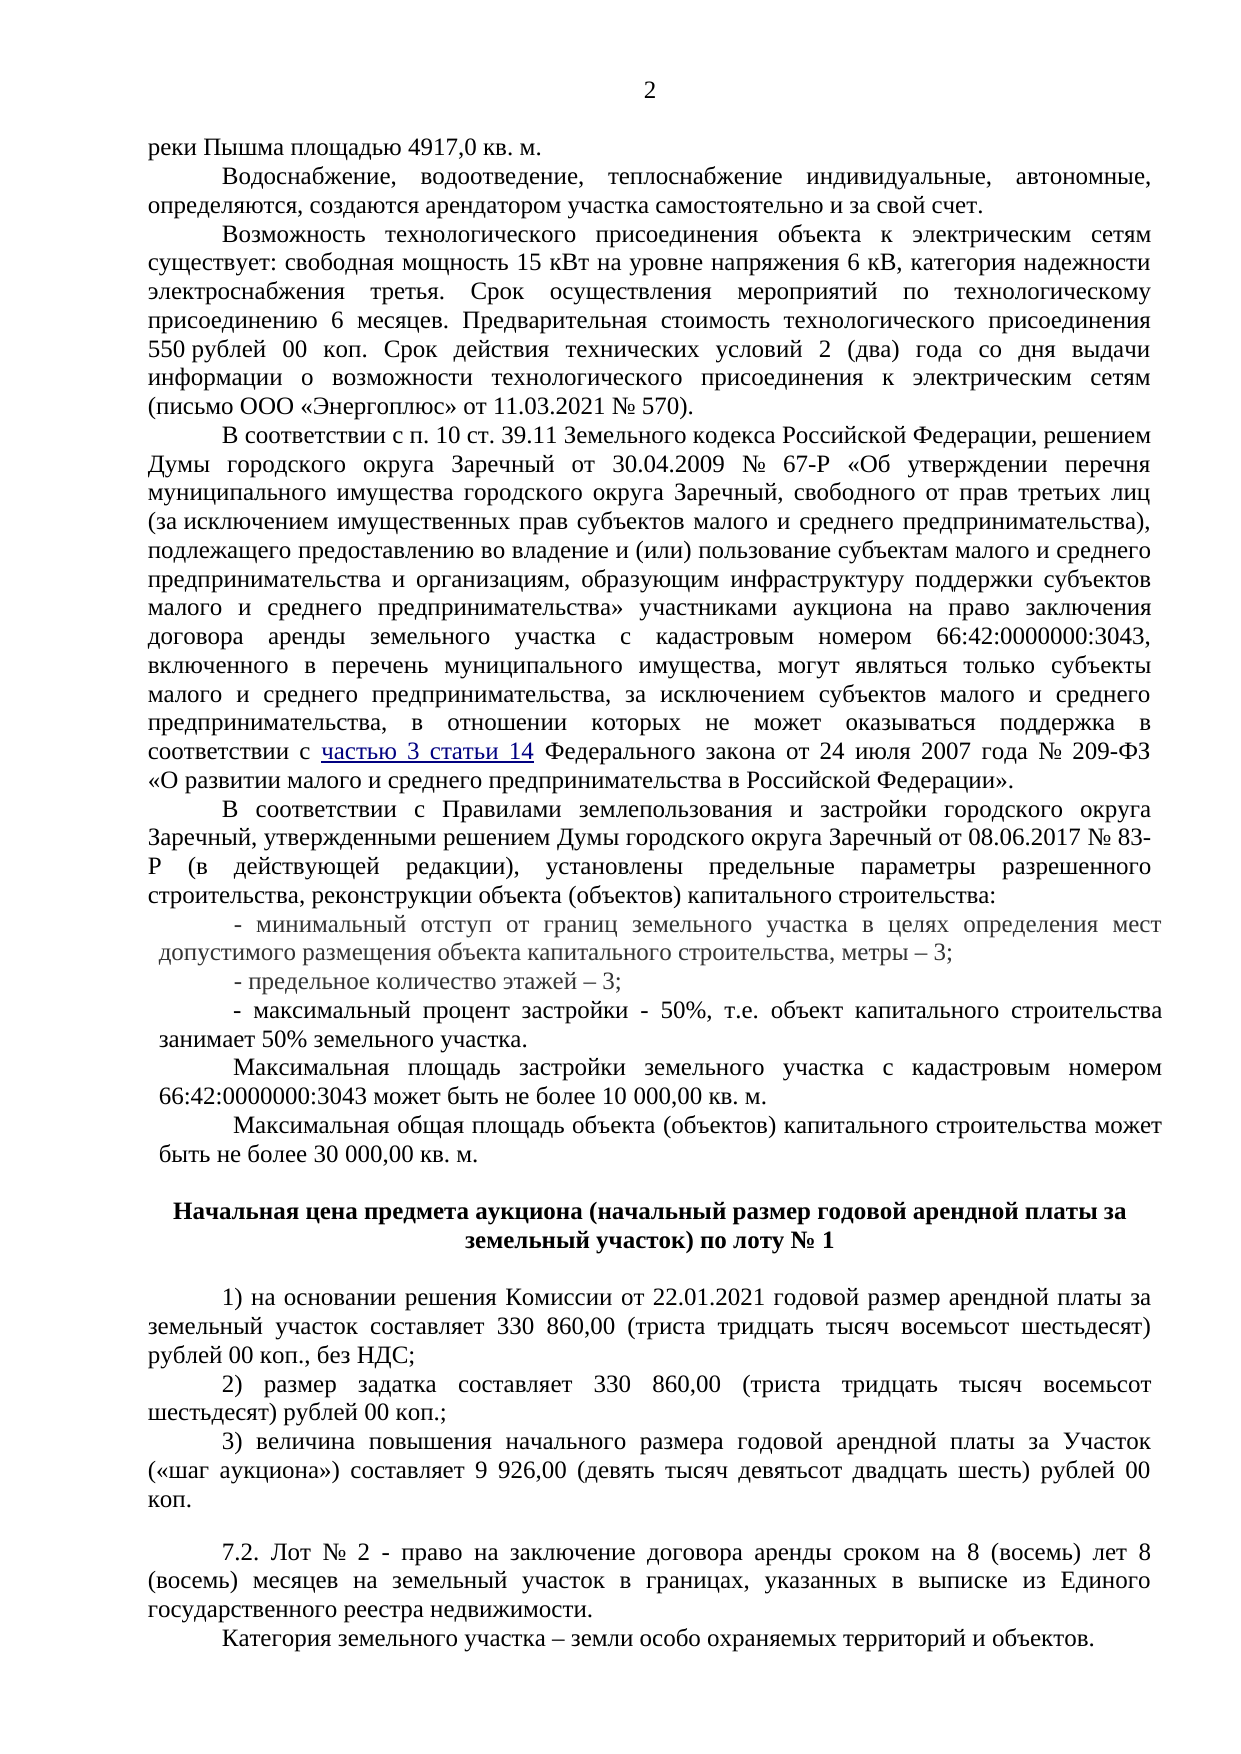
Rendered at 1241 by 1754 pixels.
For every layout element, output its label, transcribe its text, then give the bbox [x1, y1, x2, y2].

text 1) на основании решения Комиссии от 22.01.2021 годовой размер арендной платы за земельный участок составляет 330 860,00 (триста тридцать тысяч восемьсот шестьдесят) рублей 00 коп., без НДС; [148, 1282, 1152, 1369]
text 7.2. Лот № 2 - право на заключение договора аренды сроком на 8 (восемь) лет 8 (восемь) месяцев на земельный участок в границах, указанных в выписке из Единого государственного реестра недвижимости. [148, 1537, 1152, 1623]
text Начальная цена предмета аукциона (начальный размер годовой арендной платы за земельный участок) по лоту № 1 [148, 1196, 1152, 1254]
text Водоснабжение, водоотведение, теплоснабжение индивидуальные, автономные, определяются, создаются арендатором участка самостоятельно и за свой счет. [148, 161, 1152, 219]
text В соответствии с п. 10 ст. 39.11 Земельного кодекса Российской Федерации, решением Думы городского округа Заречный от 30.04.2009 № 67-Р «Об утверждении перечня муниципального имущества городского округа Заречный, свободного от прав третьих лиц (за исключением имущественных прав субъектов малого и среднего предпринимательства), подлежащего предоставлению во владение и (или) пользование субъектам малого и среднего предпринимательства и организациям, образующим инфраструктуру поддержки субъектов малого и среднего предпринимательства» участниками аукциона на право заключения договора аренды земельного участка с кадастровым номером 66:42:0000000:3043, включенного в перечень муниципального имущества, могут являться только субъекты малого и среднего предпринимательства, за исключением субъектов малого и среднего предпринимательства, в отношении которых не может оказываться поддержка в соответствии с частью 3 статьи 14 Федерального закона от 24 июля 2007 года № 209-ФЗ «О развитии малого и среднего предпринимательства в Российской Федерации». [148, 420, 1152, 794]
table_header - минимальный отступ от границ земельного участка в целях определения мест допустимого размещения объекта капитального строительства, метры – 3; - предельное количество этажей – 3; - максимальный процент застройки - 50%, т.е. объект капитального строительства занимает 50% земельного участка. Максимальная площадь застройки земельного участка с кадастровым номером 66:42:0000000:3043 может быть не более 10 000,00 кв. м. Максимальная общая площадь объекта (объектов) капитального строительства может быть не более 30 000,00 кв. м. [147, 909, 1174, 1196]
text В соответствии с Правилами землепользования и застройки городского округа Заречный, утвержденными решением Думы городского округа Заречный от 08.06.2017 № 83-Р (в действующей редакции), установлены предельные параметры разрешенного строительства, реконструкции объекта (объектов) капитального строительства: [148, 794, 1152, 909]
text 2) размер задатка составляет 330 860,00 (триста тридцать тысяч восемьсот шестьдесят) рублей 00 коп.; [148, 1369, 1152, 1426]
text Категория земельного участка – земли особо охраняемых территорий и объектов. [148, 1623, 1152, 1652]
text 3) величина повышения начального размера годовой арендной платы за Участок («шаг аукциона») составляет 9 926,00 (девять тысяч девятьсот двадцать шесть) рублей 00 коп. [148, 1426, 1152, 1512]
text реки Пышма площадью 4917,0 кв. м. [148, 132, 1152, 161]
text Возможность технологического присоединения объекта к электрическим сетям существует: свободная мощность 15 кВт на уровне напряжения 6 кВ, категория надежности электроснабжения третья. Срок осуществления мероприятий по технологическому присоединению 6 месяцев. Предварительная стоимость технологического присоединения 550 рублей 00 коп. Срок действия технических условий 2 (два) года со дня выдачи информации о возможности технологического присоединения к электрическим сетям (письмо ООО «Энергоплюс» от 11.03.2021 № 570). [148, 219, 1152, 420]
